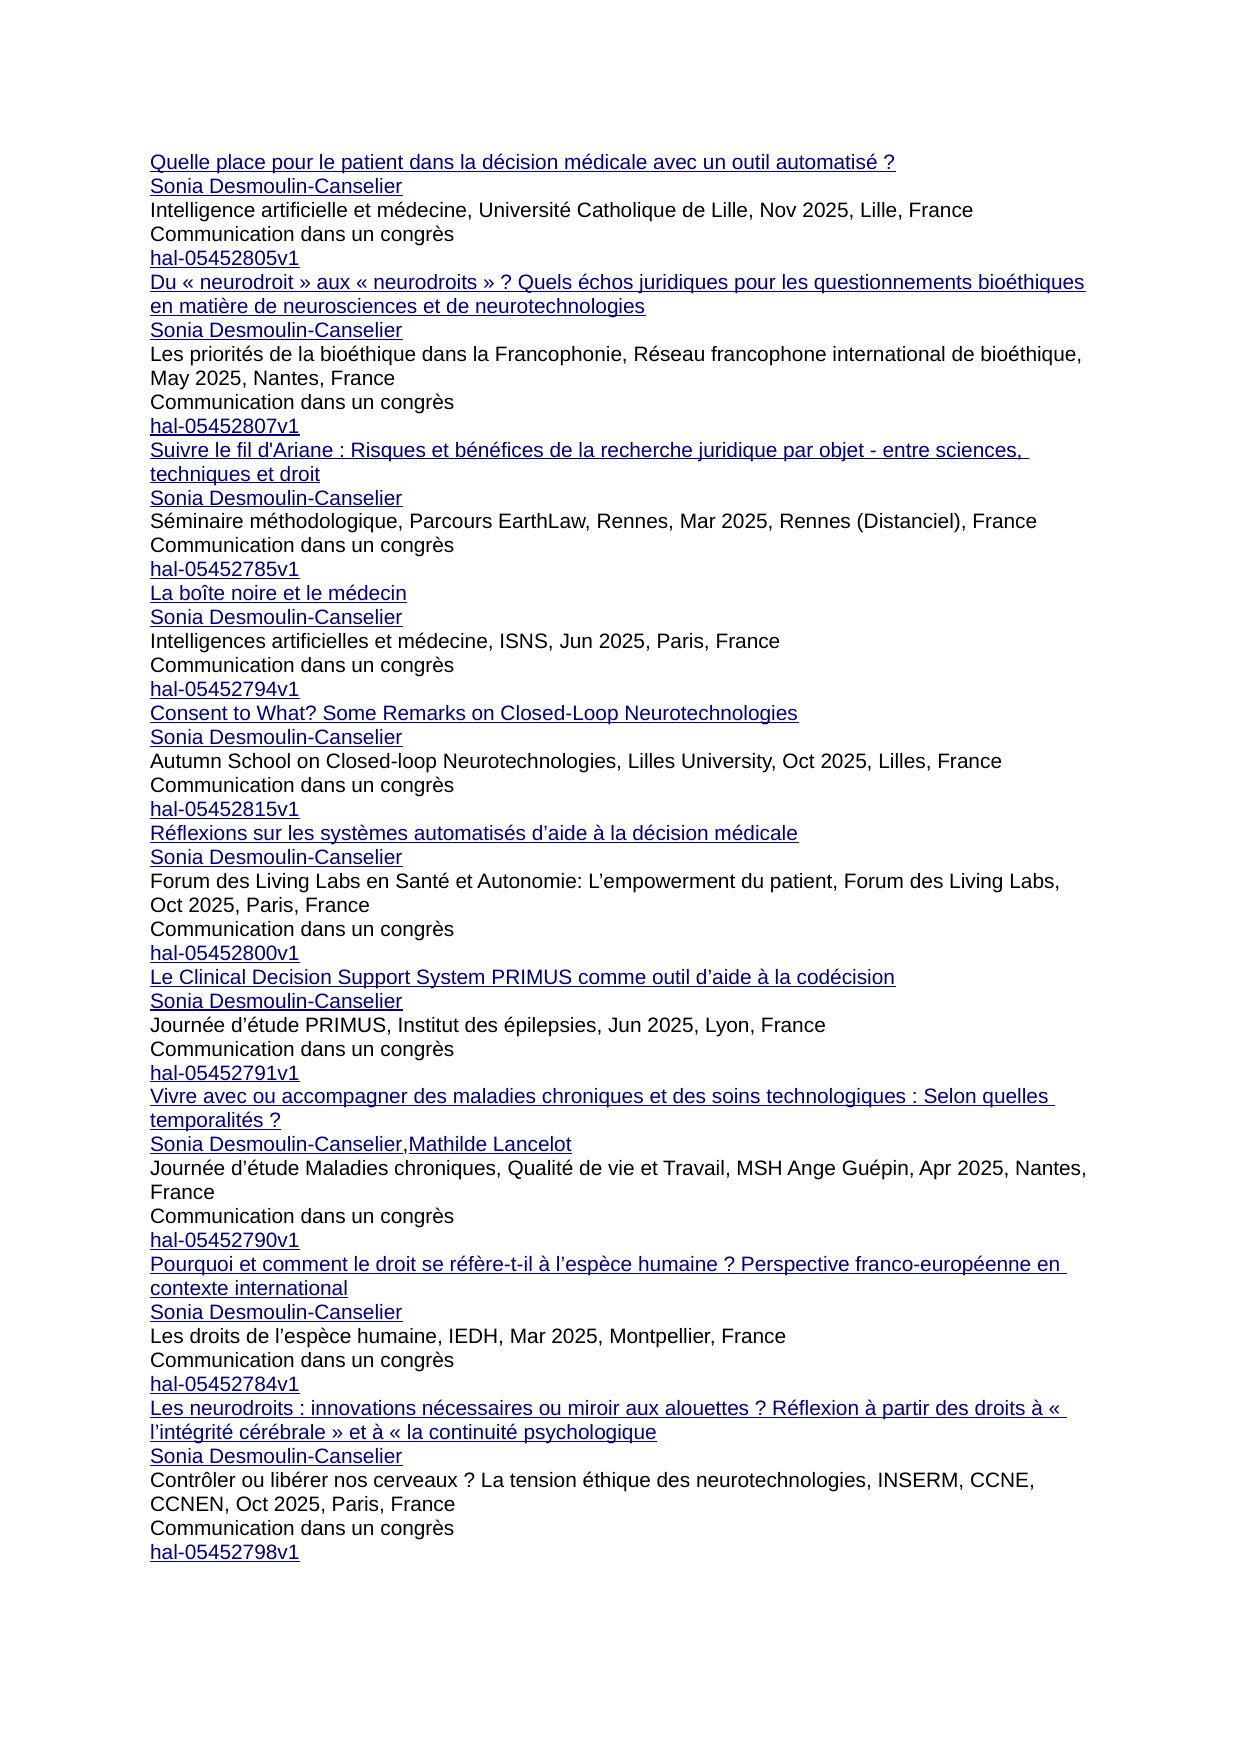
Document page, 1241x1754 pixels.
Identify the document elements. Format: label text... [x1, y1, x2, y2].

table_header Quelle place pour le patient dans la décision médicale avec un outil automatisé ? Sonia Desmoulin-Canselier Intelligence artificielle et médecine, Université Catholique de Lille, Nov 2025, Lille, France Communication dans un congrès hal-05452805v1 [150, 150, 1090, 270]
table_cell Du « neurodroit » aux « neurodroits » ? Quels échos juridiques pour les questionnements bioéthiques en matière de neurosciences et de neurotechnologies Sonia Desmoulin-Canselier Les priorités de la bioéthique dans la Francophonie, Réseau francophone international de bioéthique, May 2025, Nantes, France Communication dans un congrès hal-05452807v1 [150, 270, 1090, 437]
table_cell Le Clinical Decision Support System PRIMUS comme outil d’aide à la codécision Sonia Desmoulin-Canselier Journée d’étude PRIMUS, Institut des épilepsies, Jun 2025, Lyon, France Communication dans un congrès hal-05452791v1 [150, 965, 1090, 1084]
table_cell Les neurodroits : innovations nécessaires ou miroir aux alouettes ? Réflexion à partir des droits à « l’intégrité cérébrale » et à « la continuité psychologique Sonia Desmoulin-Canselier Contrôler ou libérer nos cerveaux ? La tension éthique des neurotechnologies, INSERM, CCNE, CCNEN, Oct 2025, Paris, France Communication dans un congrès hal-05452798v1 [150, 1396, 1090, 1563]
table_cell La boîte noire et le médecin Sonia Desmoulin-Canselier Intelligences artificielles et médecine, ISNS, Jun 2025, Paris, France Communication dans un congrès hal-05452794v1 [150, 581, 1090, 701]
table_cell Suivre le fil d'Ariane : Risques et bénéfices de la recherche juridique par objet - entre sciences, techniques et droit Sonia Desmoulin-Canselier Séminaire méthodologique, Parcours EarthLaw, Rennes, Mar 2025, Rennes (Distanciel), France Communication dans un congrès hal-05452785v1 [150, 438, 1090, 581]
table_cell Pourquoi et comment le droit se réfère-t-il à l’espèce humaine ? Perspective franco-européenne en contexte international Sonia Desmoulin-Canselier Les droits de l’espèce humaine, IEDH, Mar 2025, Montpellier, France Communication dans un congrès hal-05452784v1 [150, 1252, 1090, 1396]
table_cell Vivre avec ou accompagner des maladies chroniques et des soins technologiques : Selon quelles temporalités ? Sonia Desmoulin-Canselier,Mathilde Lancelot Journée d’étude Maladies chroniques, Qualité de vie et Travail, MSH Ange Guépin, Apr 2025, Nantes, France Communication dans un congrès hal-05452790v1 [150, 1084, 1090, 1252]
table_cell Consent to What? Some Remarks on Closed-Loop Neurotechnologies Sonia Desmoulin-Canselier Autumn School on Closed-loop Neurotechnologies, Lilles University, Oct 2025, Lilles, France Communication dans un congrès hal-05452815v1 [150, 701, 1090, 821]
table_cell Réflexions sur les systèmes automatisés d’aide à la décision médicale Sonia Desmoulin-Canselier Forum des Living Labs en Santé et Autonomie: L’empowerment du patient, Forum des Living Labs, Oct 2025, Paris, France Communication dans un congrès hal-05452800v1 [150, 821, 1090, 964]
